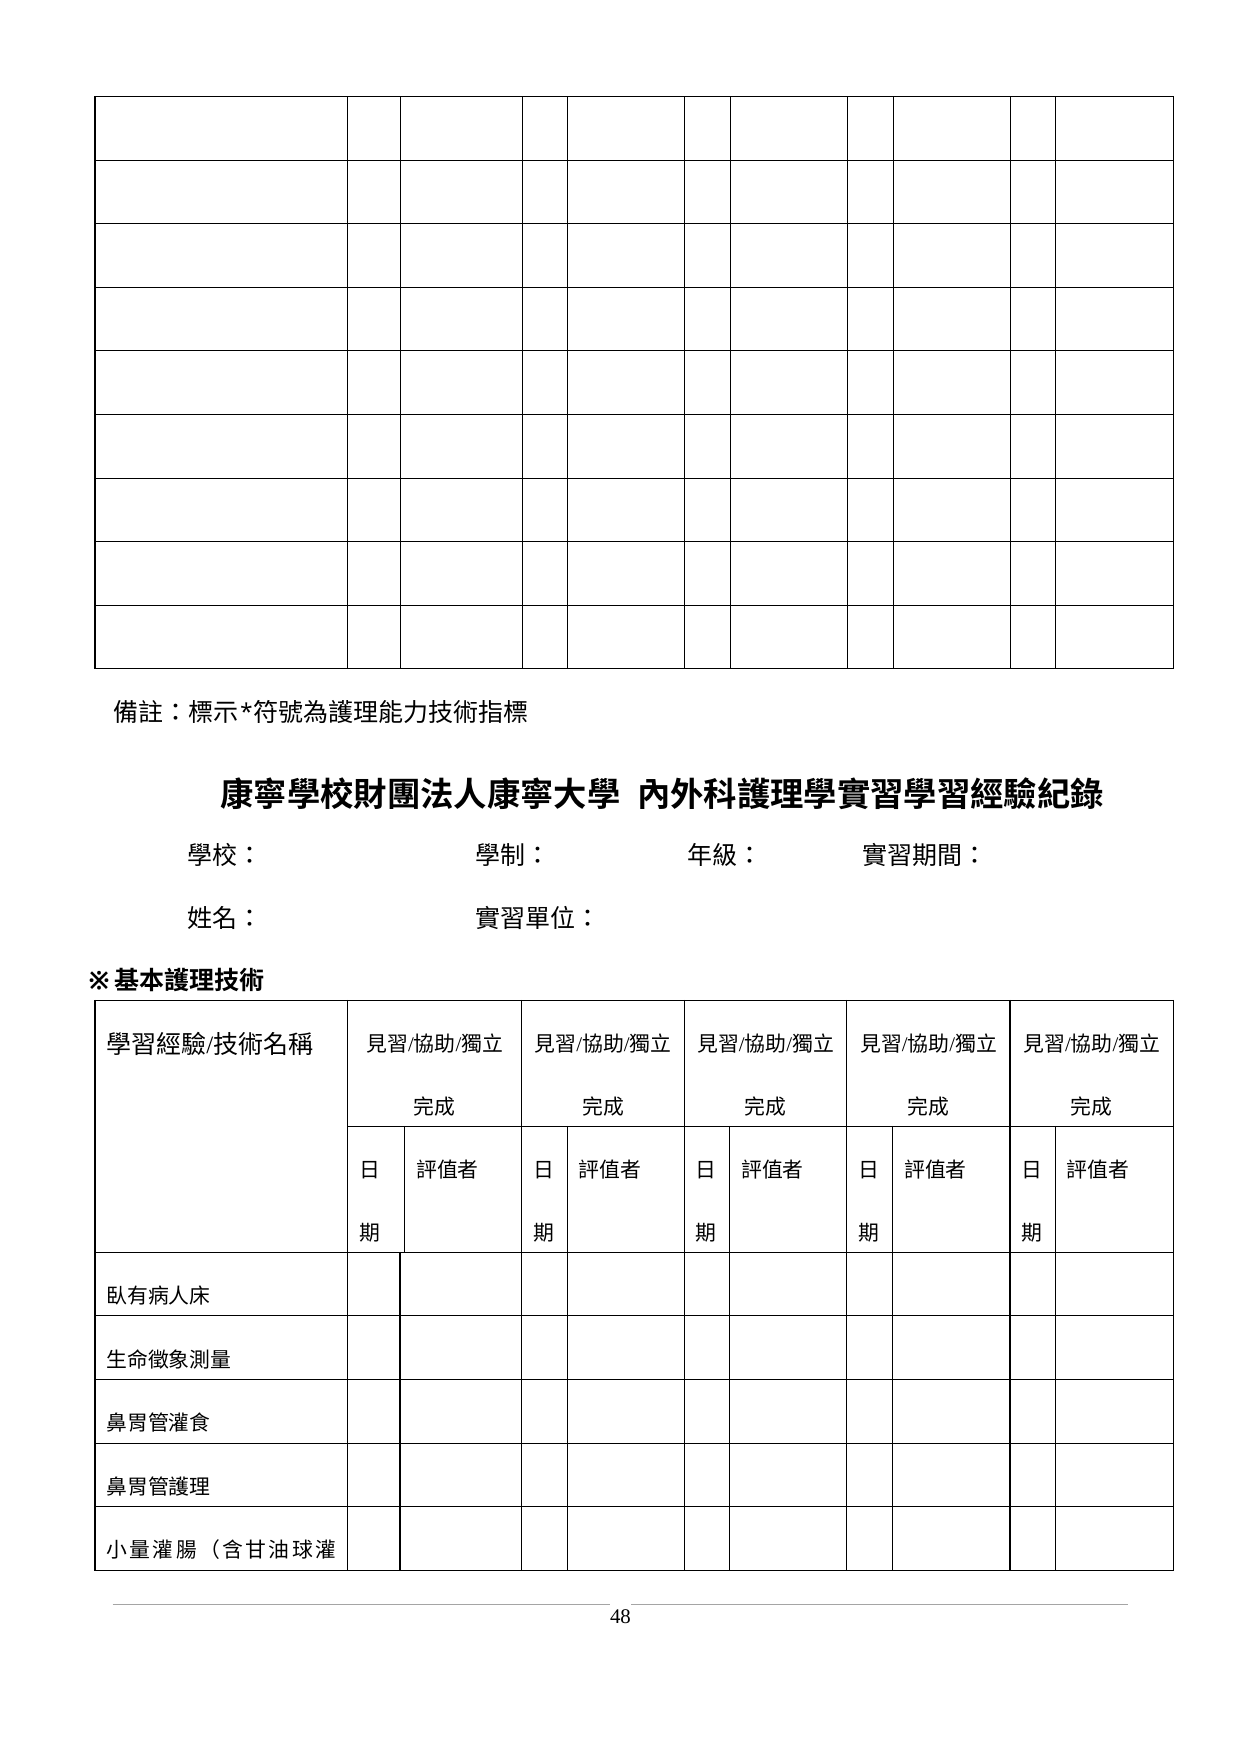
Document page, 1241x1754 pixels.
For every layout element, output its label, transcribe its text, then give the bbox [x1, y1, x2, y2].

table_cell [685, 606, 730, 668]
table_cell [523, 161, 567, 223]
table_cell [568, 161, 684, 223]
table_cell 評值者 [568, 1127, 684, 1252]
table_cell [685, 351, 730, 414]
table_cell [96, 288, 347, 350]
table_cell [847, 1253, 892, 1315]
text 學校： 學制： 年級： 實習期間： [187, 812, 1137, 875]
table_cell [847, 1444, 892, 1506]
table_cell [847, 1316, 892, 1379]
table_cell [893, 1444, 1009, 1506]
table_cell [96, 161, 347, 223]
table_cell [523, 288, 567, 350]
text 康寧學校財團法人康寧大學 內外科護理學實習學習經驗紀錄 [187, 750, 1137, 812]
table_cell [685, 224, 730, 287]
table_cell [731, 479, 847, 541]
table_cell 生命徵象測量 [96, 1316, 347, 1379]
table_cell [894, 606, 1010, 668]
table_cell [348, 542, 400, 604]
table_cell [894, 351, 1010, 414]
table_cell [1011, 1444, 1055, 1506]
table_cell [348, 1380, 399, 1442]
table_cell [894, 288, 1010, 350]
table_cell [1011, 351, 1055, 414]
table_cell [731, 542, 847, 604]
table_cell [1056, 1253, 1173, 1315]
table_cell [401, 1444, 521, 1506]
table_cell [1056, 606, 1173, 668]
table_cell [522, 1507, 567, 1569]
table_cell [568, 224, 684, 287]
table_cell [893, 1507, 1009, 1569]
table_cell [730, 1444, 846, 1506]
table_cell [685, 161, 730, 223]
table_cell [568, 97, 684, 160]
table_cell [1056, 224, 1173, 287]
table_cell [568, 1444, 684, 1506]
table_cell [685, 1507, 729, 1569]
table_cell [731, 415, 847, 477]
table_cell [568, 542, 684, 604]
table_cell [1011, 415, 1055, 477]
table_cell 鼻胃管灌食 [96, 1380, 347, 1442]
table_cell [1011, 97, 1055, 160]
table_cell [685, 97, 730, 160]
table_cell [348, 415, 400, 477]
table_cell [847, 1380, 892, 1442]
table_cell [848, 415, 893, 477]
table_cell [848, 288, 893, 350]
table_cell [401, 161, 522, 223]
table_cell [523, 351, 567, 414]
table_cell [401, 224, 522, 287]
table_cell 評值者 [730, 1127, 846, 1252]
table_cell [731, 97, 847, 160]
table_header 見習/協助/獨立完成 [847, 1001, 1009, 1126]
table_cell 評值者 [405, 1127, 521, 1252]
table_header 見習/協助/獨立完成 [685, 1001, 846, 1126]
table_cell [522, 1316, 567, 1379]
table_cell [401, 479, 522, 541]
text 備註：標示*符號為護理能力技術指標 [113, 669, 1137, 732]
table_cell [730, 1253, 846, 1315]
table_cell [348, 606, 400, 668]
table_cell [731, 606, 847, 668]
table_cell [894, 415, 1010, 477]
table_cell [401, 1316, 521, 1379]
table_cell [348, 1444, 399, 1506]
table_cell 日期 [847, 1127, 892, 1252]
table_cell [568, 1380, 684, 1442]
table_cell 小量灌腸（含甘油球灌 [96, 1507, 347, 1569]
table_cell [568, 606, 684, 668]
table_cell [96, 542, 347, 604]
table_cell [523, 606, 567, 668]
table_cell [1056, 542, 1173, 604]
table_cell [893, 1253, 1009, 1315]
table_cell [848, 97, 893, 160]
table_cell [568, 1253, 684, 1315]
table_cell [348, 1507, 399, 1569]
table_cell [730, 1380, 846, 1442]
table_cell [1011, 542, 1055, 604]
table_cell [1011, 1507, 1055, 1569]
table_cell [523, 224, 567, 287]
table_cell 評值者 [1056, 1127, 1173, 1252]
table_cell [894, 224, 1010, 287]
table_cell [1011, 161, 1055, 223]
table_cell [401, 1380, 521, 1442]
table_cell [568, 479, 684, 541]
table_cell [1056, 161, 1173, 223]
table_cell [1056, 479, 1173, 541]
table_cell [96, 415, 347, 477]
table_cell [401, 542, 522, 604]
table_cell [1056, 415, 1173, 477]
table_cell 鼻胃管護理 [96, 1444, 347, 1506]
table_cell 評值者 [893, 1127, 1009, 1252]
table_cell [523, 542, 567, 604]
text ※基本護理技術 [84, 937, 1137, 1000]
table_cell [348, 351, 400, 414]
table_cell [523, 479, 567, 541]
table_cell [348, 224, 400, 287]
table_cell [96, 351, 347, 414]
table_cell 日期 [1011, 1127, 1055, 1252]
table_cell [568, 1316, 684, 1379]
table_cell [1056, 1507, 1173, 1569]
table_cell [894, 542, 1010, 604]
table_cell [348, 479, 400, 541]
table_cell [731, 224, 847, 287]
table_cell [731, 351, 847, 414]
table_cell [1011, 288, 1055, 350]
table_cell [348, 97, 400, 160]
table_cell 日期 [685, 1127, 729, 1252]
table_cell [96, 97, 347, 160]
table_cell [568, 351, 684, 414]
table_cell [730, 1316, 846, 1379]
table_cell [848, 224, 893, 287]
table_cell [730, 1507, 846, 1569]
table_cell [894, 97, 1010, 160]
table_cell [522, 1253, 567, 1315]
table_cell [1056, 97, 1173, 160]
table_cell [848, 606, 893, 668]
table_cell [847, 1507, 892, 1569]
table_cell [1056, 1316, 1173, 1379]
table_cell [1056, 351, 1173, 414]
table_cell [894, 479, 1010, 541]
table_cell [1056, 288, 1173, 350]
table_cell [568, 1507, 684, 1569]
table_cell [1011, 1316, 1055, 1379]
table_header 見習/協助/獨立完成 [1011, 1001, 1173, 1126]
table_cell [523, 415, 567, 477]
table_cell [848, 479, 893, 541]
table_cell [1011, 224, 1055, 287]
table_cell [401, 1507, 521, 1569]
table_cell [685, 288, 730, 350]
table_cell [848, 161, 893, 223]
table_cell [401, 606, 522, 668]
table_cell [685, 1316, 729, 1379]
table_header 見習/協助/獨立完成 [348, 1001, 521, 1126]
table_cell [1011, 606, 1055, 668]
table_cell [348, 1253, 399, 1315]
table_cell [685, 479, 730, 541]
table_cell 日期 [348, 1127, 404, 1252]
table_header 見習/協助/獨立完成 [522, 1001, 684, 1126]
table_cell [1011, 1253, 1055, 1315]
table_cell [348, 288, 400, 350]
table_cell [893, 1316, 1009, 1379]
table_cell [568, 288, 684, 350]
table_cell [685, 1380, 729, 1442]
table_cell [96, 479, 347, 541]
table_cell [522, 1380, 567, 1442]
table_cell [848, 351, 893, 414]
table_cell [348, 161, 400, 223]
table_cell [96, 606, 347, 668]
table_cell [523, 97, 567, 160]
table_cell [401, 415, 522, 477]
table_cell [848, 542, 893, 604]
table_cell [348, 1316, 399, 1379]
table_cell [685, 1444, 729, 1506]
table_cell 臥有病人床 [96, 1253, 347, 1315]
table_cell [685, 1253, 729, 1315]
table_cell [1056, 1444, 1173, 1506]
table_cell [401, 351, 522, 414]
table_cell [401, 288, 522, 350]
table_cell [401, 1253, 521, 1315]
table_cell [685, 415, 730, 477]
table_cell 日期 [522, 1127, 567, 1252]
text 姓名： 實習單位： [187, 875, 1137, 937]
table_cell [1056, 1380, 1173, 1442]
table_cell [401, 97, 522, 160]
table_cell [893, 1380, 1009, 1442]
table_cell [96, 224, 347, 287]
table_cell [731, 288, 847, 350]
table_cell [894, 161, 1010, 223]
table_cell [522, 1444, 567, 1506]
table_cell [1011, 1380, 1055, 1442]
table_header 學習經驗/技術名稱 [96, 1001, 347, 1252]
table_cell [685, 542, 730, 604]
table_cell [568, 415, 684, 477]
table_cell [731, 161, 847, 223]
table_cell [1011, 479, 1055, 541]
